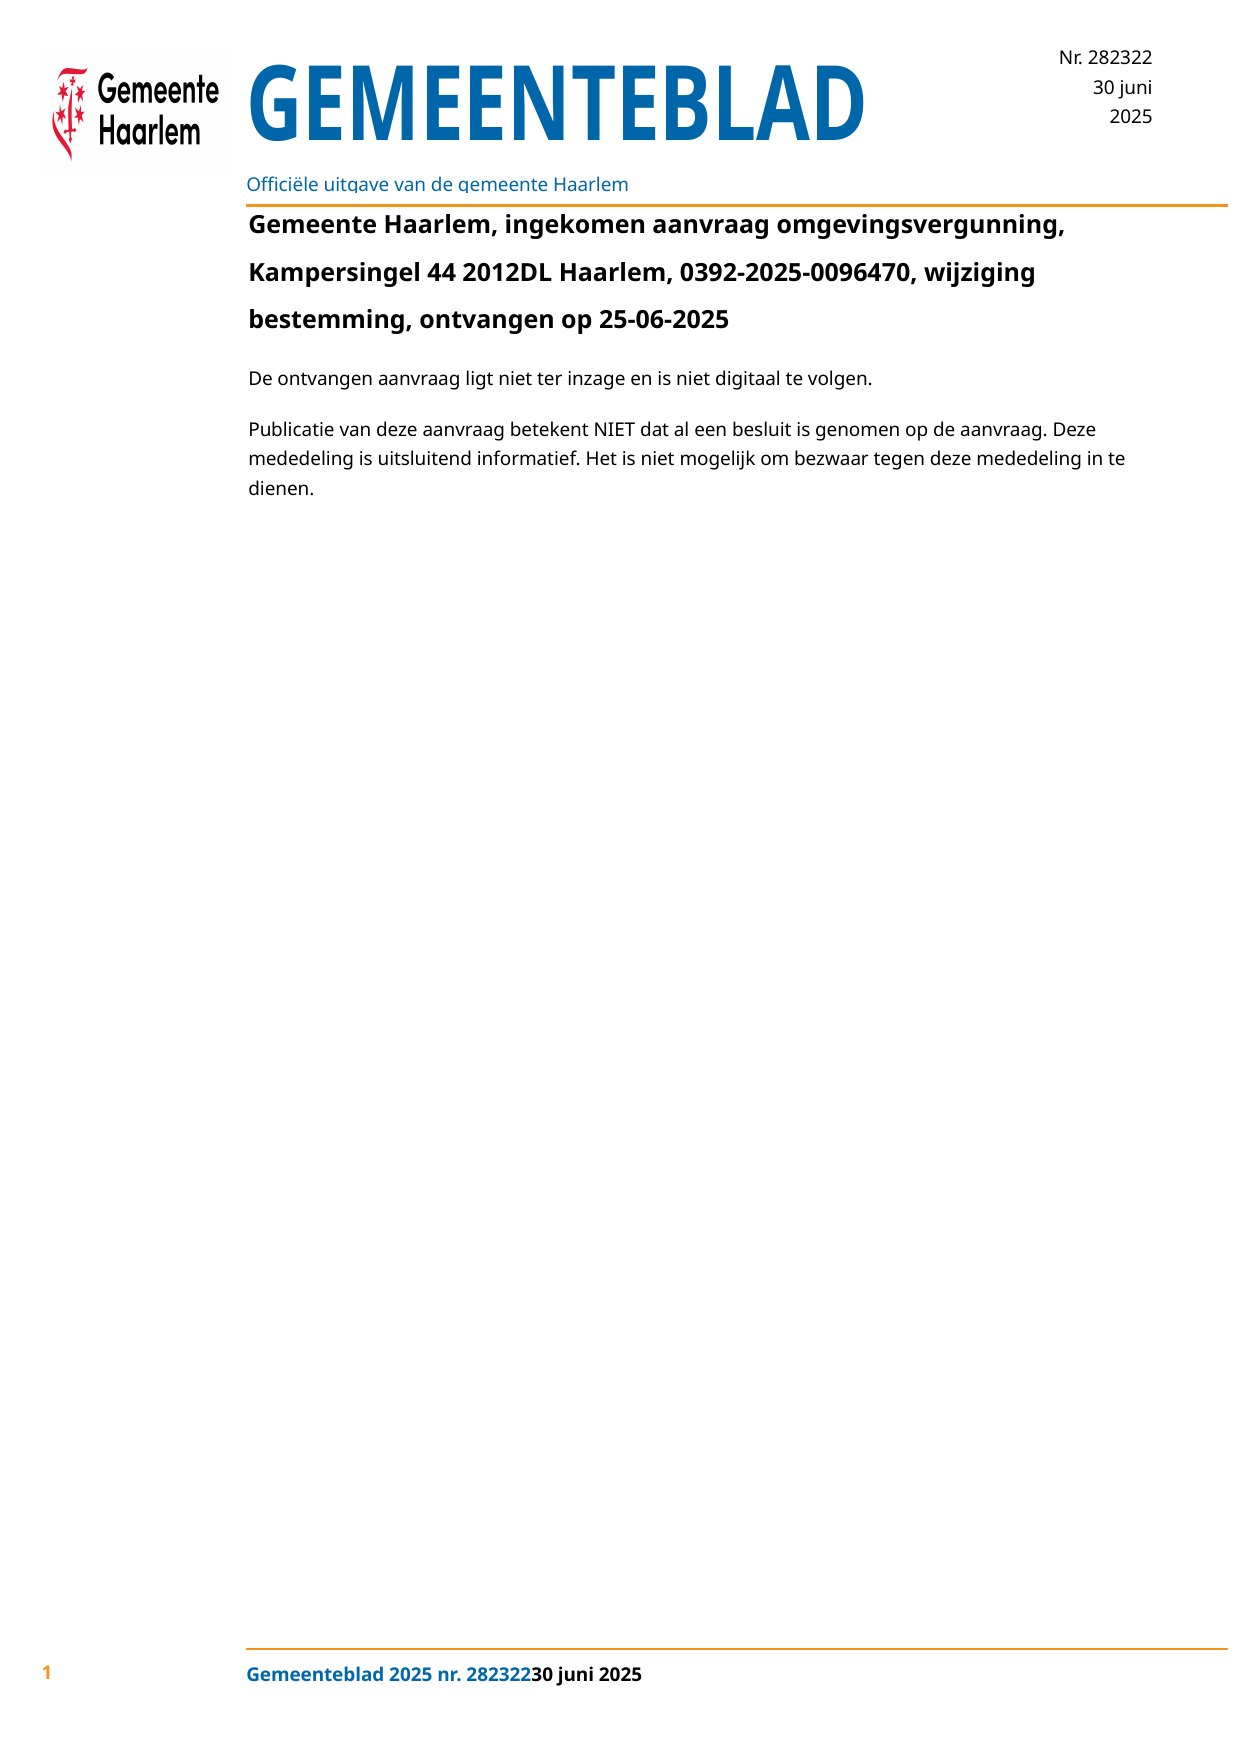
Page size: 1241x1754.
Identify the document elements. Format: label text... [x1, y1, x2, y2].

picture [41, 47, 231, 172]
text De ontvangen aanvraag ligt niet ter inzage en is niet digitaal te volgen. [248, 366, 1152, 391]
text Gemeente Haarlem, ingekomen aanvraag omgevingsvergunning, Kampersingel 44 2012DL Haarlem, 0392-2025-0096470, wijziging bestemming, ontvangen op 25-06-2025 [248, 207, 1152, 336]
text Publicatie van deze aanvraag betekent NIET dat al een besluit is genomen op de aanvraag. Deze mededeling is uitsluitend informatief. Het is niet mogelijk om bezwaar tegen deze mededeling in te dienen. [248, 416, 1152, 501]
